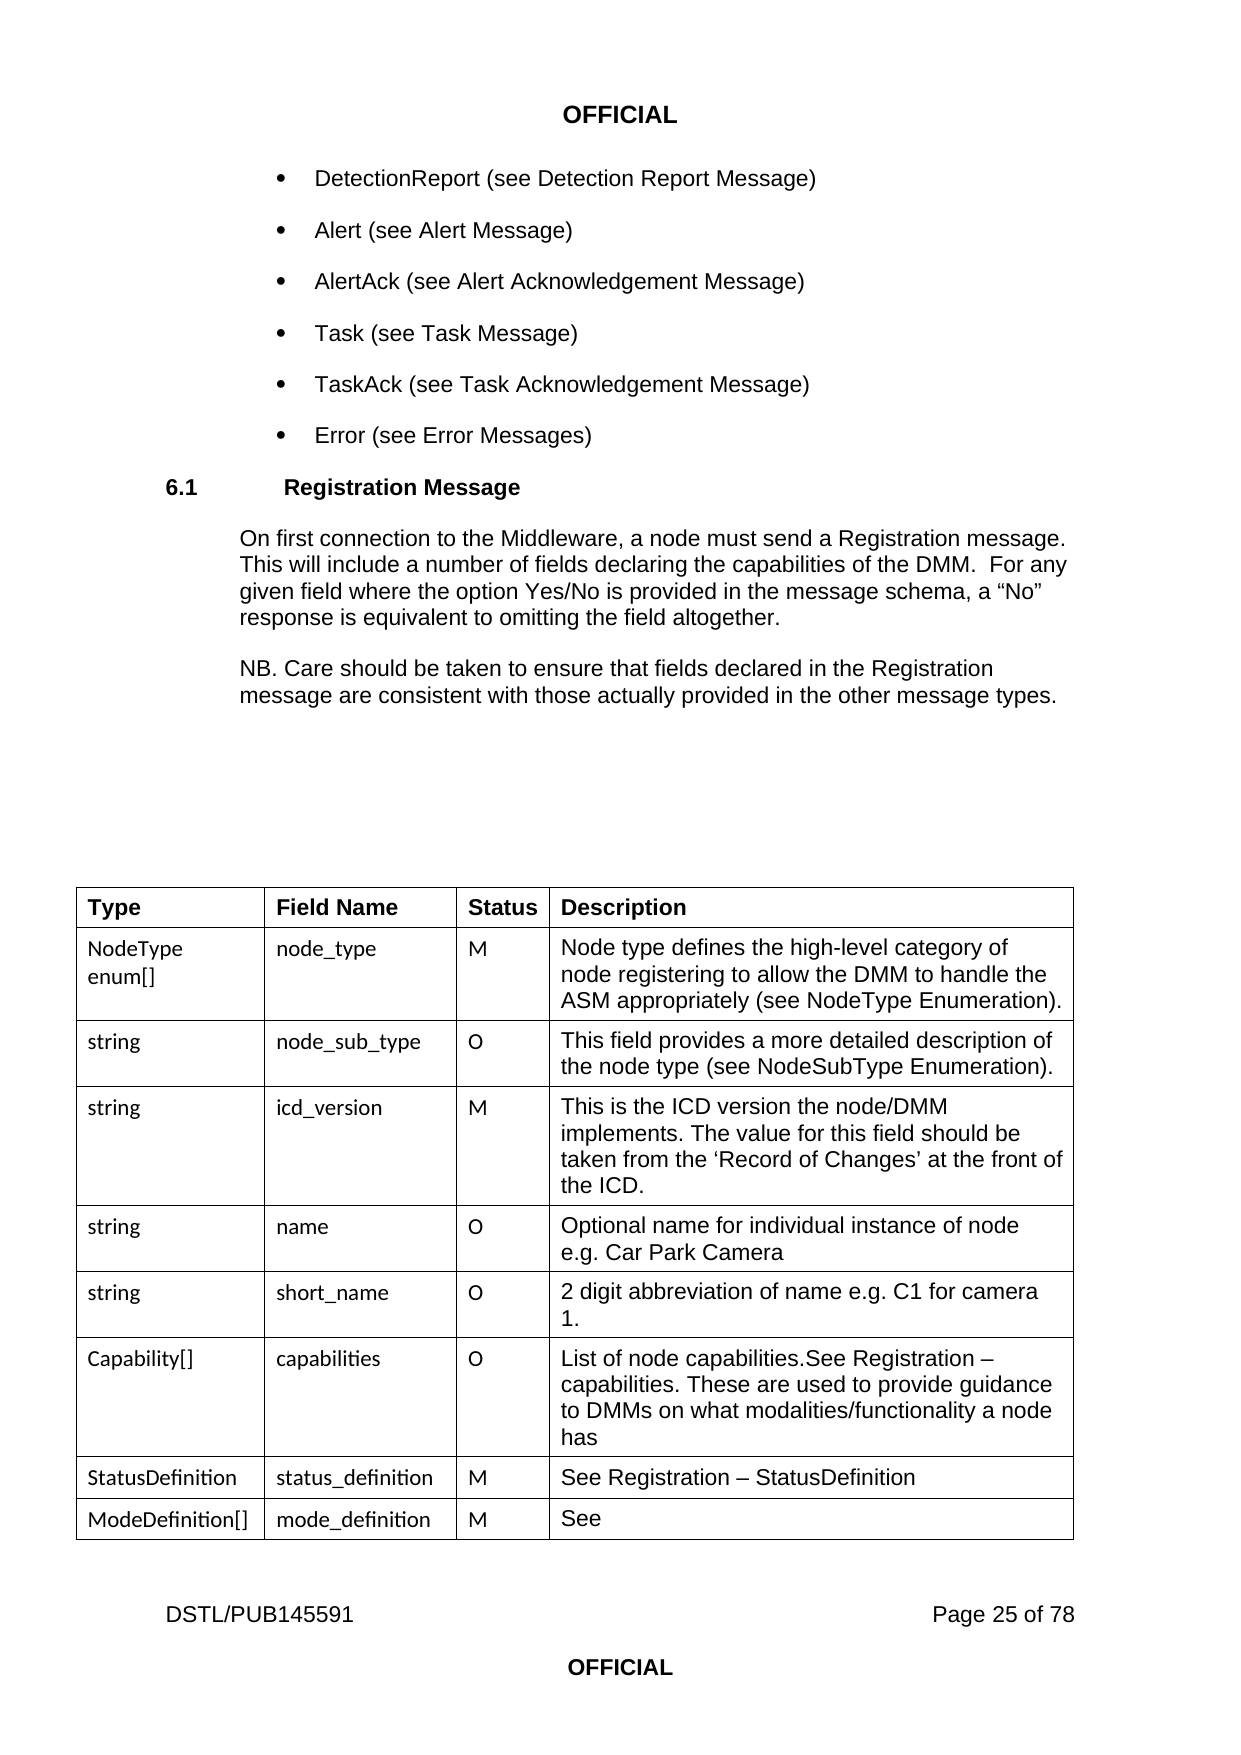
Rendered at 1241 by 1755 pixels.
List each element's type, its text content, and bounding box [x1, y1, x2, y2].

subtitle Registration Message [165, 473, 1075, 500]
table_cell capabilities [265, 1338, 456, 1456]
table_cell short_name [265, 1272, 456, 1337]
list Error (see 6.7) [277, 422, 1075, 448]
table_cell StatusDefinition [77, 1457, 264, 1498]
list AlertAck (see 6.4) [277, 268, 1075, 294]
table_cell Optional name for individual instance of node e.g. Car Park Camera [550, 1206, 1073, 1271]
list Alert (see 6.3) [277, 217, 1075, 243]
list DetectionReport (see 6.2) [277, 165, 1075, 192]
table_cell name [265, 1206, 456, 1271]
text On first connection to the Middleware, a node must send a Registration message. This will include a number of fields declaring the capabilities of the DMM. For any given field where the option Yes/No is provided in the message schema, a “No” response is equivalent to omitting the field altogether. [239, 525, 1075, 630]
table_cell string [77, 1021, 264, 1086]
table_cell ModeDefinition[] [77, 1499, 264, 1539]
table_cell This is the ICD version the node/DMM implements. The value for this field should be taken from the ‘Record of Changes’ at the front of the ICD. [550, 1087, 1073, 1205]
table_cell O [457, 1338, 549, 1456]
table_header Description [550, 888, 1073, 927]
table_header Status [457, 888, 549, 927]
text NB. Care should be taken to ensure that fields declared in the Registration message are consistent with those actually provided in the other message types. [239, 655, 1075, 708]
table_cell string [77, 1272, 264, 1337]
table_cell See 5.3 [550, 1457, 1073, 1498]
table_cell node_sub_type [265, 1021, 456, 1086]
table_cell NodeType enum[] [77, 928, 264, 1019]
table_cell Capability[] [77, 1338, 264, 1456]
table_cell mode_definition [265, 1499, 456, 1539]
table_header Field Name [265, 888, 456, 927]
table_cell status_definition [265, 1457, 456, 1498]
table_cell Node type defines the high-level category of node registering to allow the DMM to handle the ASM appropriately (see 5.1.1). [550, 928, 1073, 1019]
table_cell M [457, 1457, 549, 1498]
table_cell List of node capabilities.See 5.2. These are used to provide guidance to DMMs on what modalities/functionality a node has [550, 1338, 1073, 1456]
table_cell See 0 [550, 1499, 1073, 1539]
table_cell O [457, 1206, 549, 1271]
table_cell M [457, 928, 549, 1019]
list Task (see 6.5) [277, 319, 1075, 346]
table_cell O [457, 1272, 549, 1337]
table_cell 2 digit abbreviation of name e.g. C1 for camera 1. [550, 1272, 1073, 1337]
table_cell node_type [265, 928, 456, 1019]
table_cell This field provides a more detailed description of the node type (see 5.1.2). [550, 1021, 1073, 1086]
table_cell M [457, 1087, 549, 1205]
table_cell M [457, 1499, 549, 1539]
table_header Type [77, 888, 264, 927]
list TaskAck (see 6.6) [277, 371, 1075, 397]
table_cell string [77, 1087, 264, 1205]
table_cell string [77, 1206, 264, 1271]
table_cell O [457, 1021, 549, 1086]
table_cell icd_version [265, 1087, 456, 1205]
